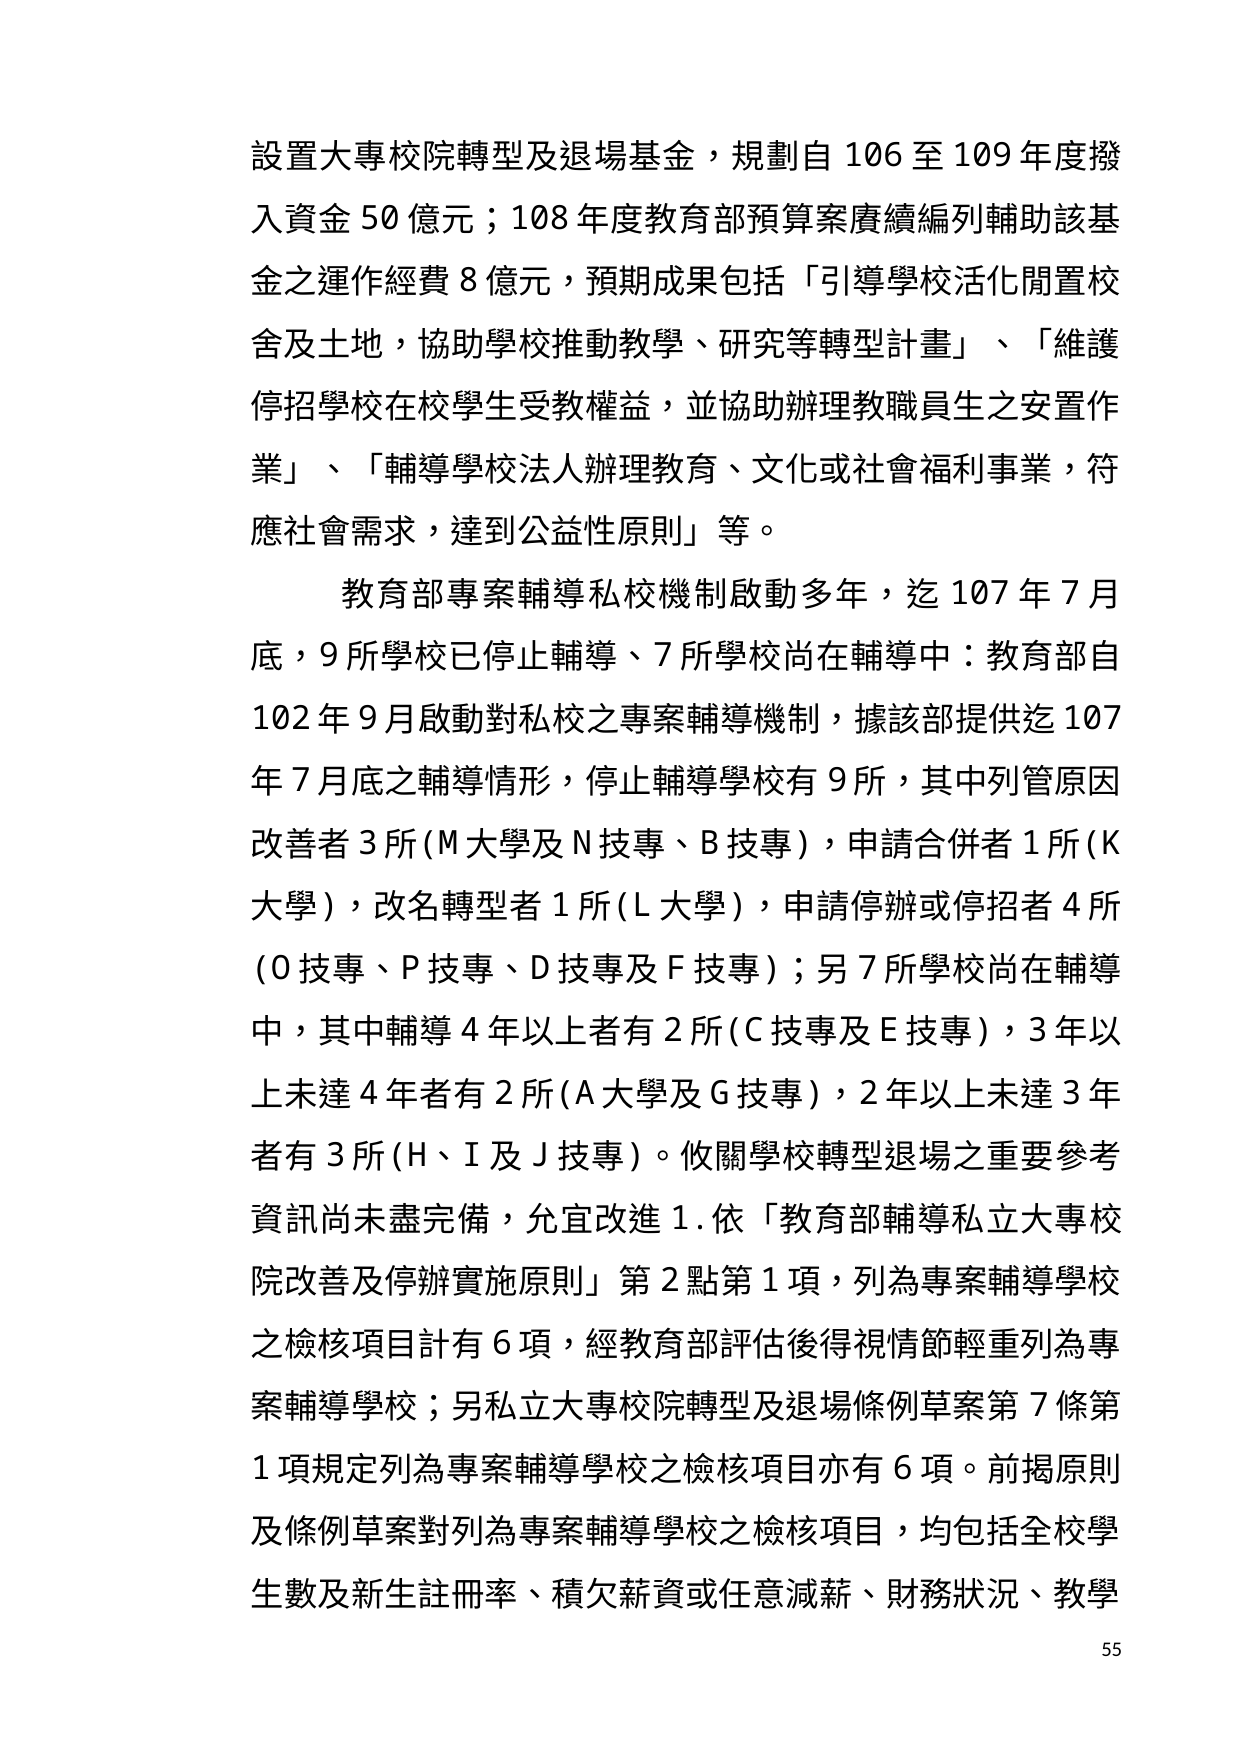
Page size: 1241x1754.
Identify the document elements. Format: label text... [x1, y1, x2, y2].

text 教育部專案輔導私校機制啟動多年，迄107年7月底，9所學校已停止輔導、7所學校尚在輔導中：教育部自102年9月啟動對私校之專案輔導機制，據該部提供迄107年7月底之輔導情形，停止輔導學校有9所，其中列管原因改善者3所(M大學及N技專、B技專)，申請合併者1所(K大學)，改名轉型者1所(L大學)，申請停辦或停招者4所(O技專、P技專、D技專及F技專)；另7所學校尚在輔導中，其中輔導4年以上者有2所(C技專及E技專)，3年以上未達4年者有2所(A大學及G技專)，2年以上未達3年者有3所(H、I及J技專)。攸關學校轉型退場之重要參考資訊尚未盡完備，允宜改進1.依「教育部輔導私立大專校院改善及停辦實施原則」第2點第1項，列為專案輔導學校之檢核項目計有6項，經教育部評估後得視情節輕重列為專案輔導學校；另私立大專校院轉型及退場條例草案第7條第1項規定列為專案輔導學校之檢核項目亦有6項。前揭原則及條例草案對列為專案輔導學校之檢核項目，均包括全校學生數及新生註冊率、積欠薪資或任意減薪、財務狀況、教學 [251, 550, 1122, 1612]
text 設置大專校院轉型及退場基金，規劃自106至109年度撥入資金50億元；108年度教育部預算案賡續編列輔助該基金之運作經費8億元，預期成果包括「引導學校活化閒置校舍及土地，協助學校推動教學、研究等轉型計畫」、「維護停招學校在校學生受教權益，並協助辦理教職員生之安置作業」、「輔導學校法人辦理教育、文化或社會福利事業，符應社會需求，達到公益性原則」等。 [185, 112, 1122, 550]
